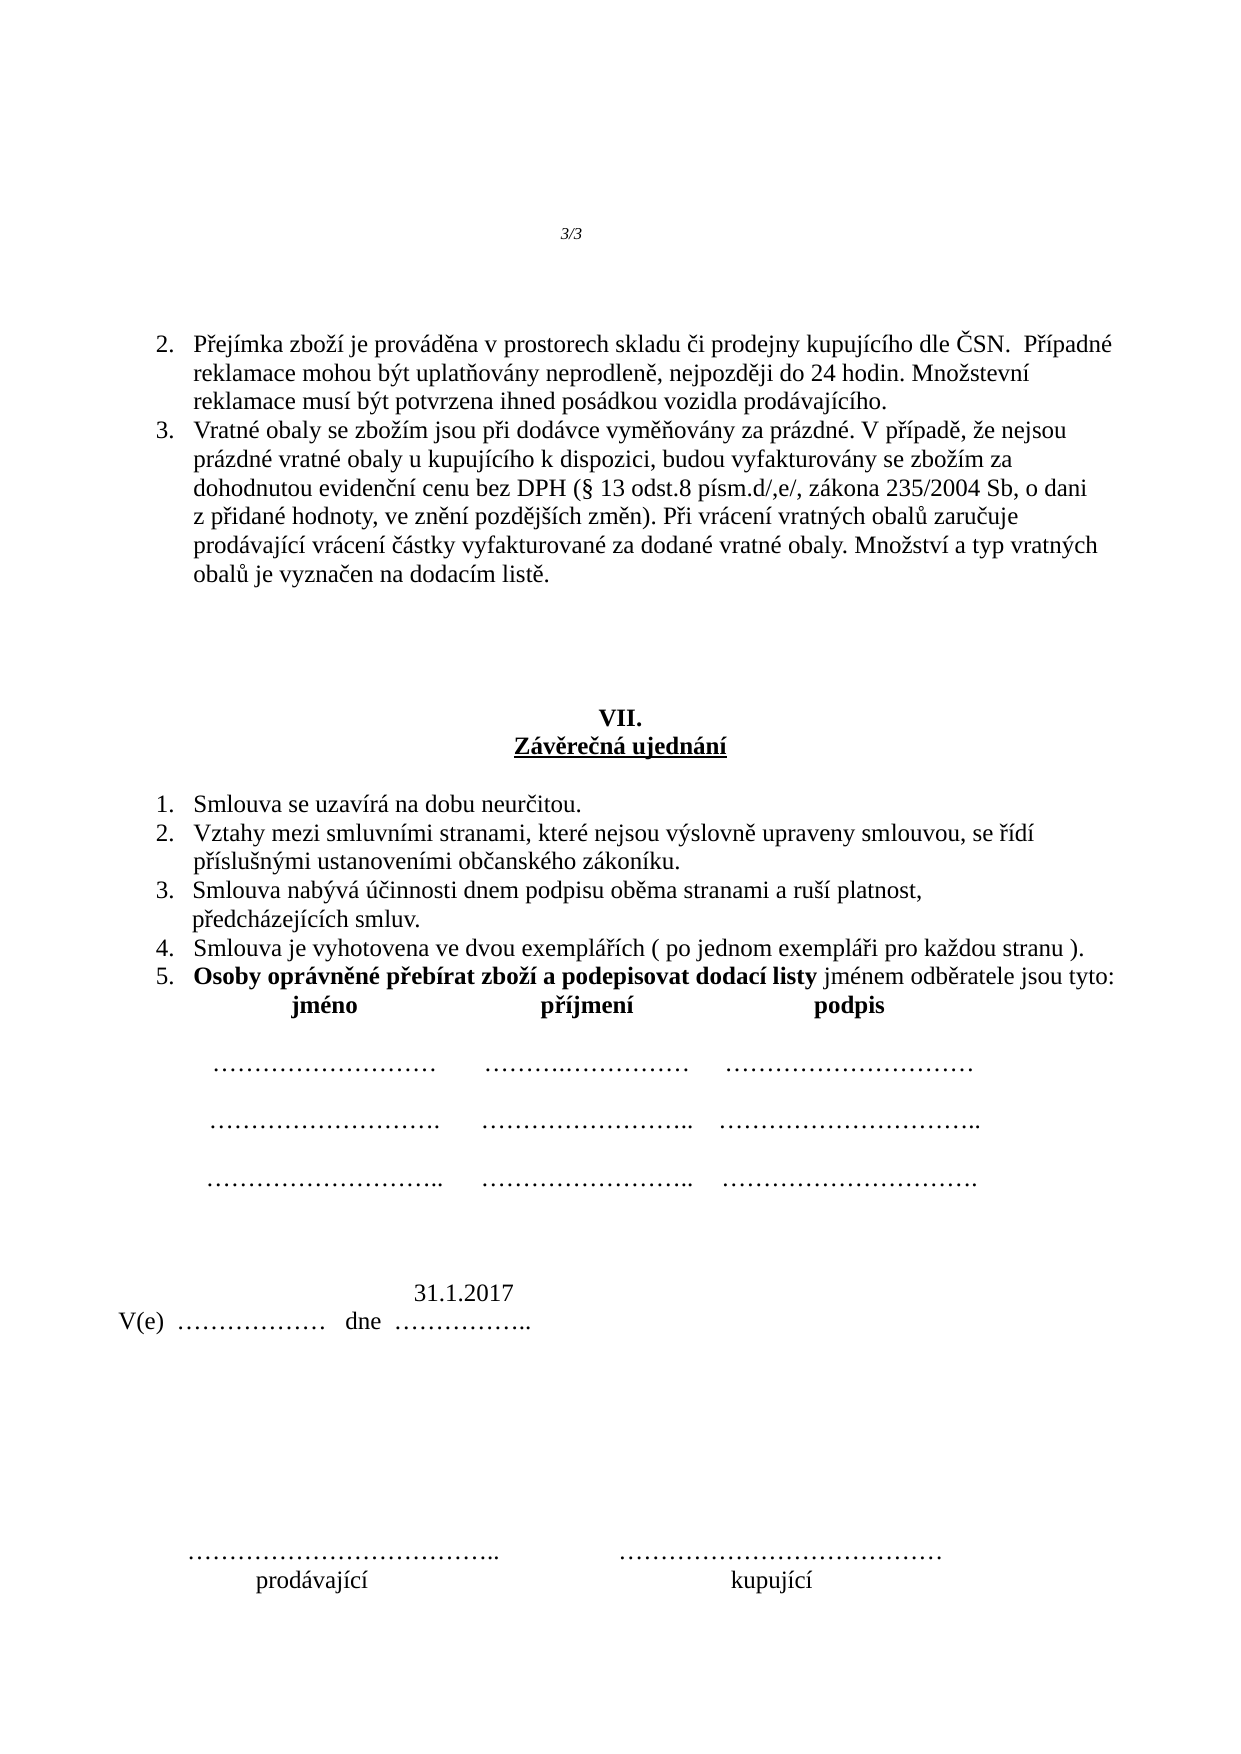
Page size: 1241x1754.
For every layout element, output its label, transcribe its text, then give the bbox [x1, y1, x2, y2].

list Přejímka zboží je prováděna v prostorech skladu či prodejny kupujícího dle ČSN. Případné reklamace mohou být uplatňovány neprodleně, nejpozději do 24 hodin. Množstevní reklamace musí být potvrzena ihned posádkou vozidla prodávajícího. [156, 329, 1122, 415]
text jméno příjmení podpis [118, 990, 1122, 1019]
text V(e) ……………… dne …………….. [118, 1306, 1122, 1335]
list Vztahy mezi smluvními stranami, které nejsou výslovně upraveny smlouvou, se řídí příslušnými ustanoveními občanského zákoníku. [156, 818, 1122, 875]
text 5. Osoby oprávněné přebírat zboží a podepisovat dodací listy jménem odběratele jsou tyto: [118, 961, 1122, 990]
list Smlouva se uzavírá na dobu neurčitou. [156, 789, 1122, 818]
text 3/3 [487, 223, 1122, 243]
text VII. [118, 703, 1122, 731]
text ……………………….. …………………….. …………………………. [118, 1163, 1122, 1191]
text předcházejících smluv. [156, 904, 1122, 933]
text ……………………………….. ………………………………… [118, 1536, 1122, 1565]
subtitle Závěrečná ujednání [118, 731, 1122, 760]
text ………………………. …………………….. ………………………….. [118, 1105, 1122, 1134]
text 3. Smlouva nabývá účinnosti dnem podpisu oběma stranami a ruší platnost, [118, 875, 1122, 904]
text ……………………… ……….…………… ………………………… [118, 1048, 1122, 1076]
text 31.1.2017 [118, 1278, 1122, 1306]
text prodávající kupující [118, 1565, 1122, 1594]
text 4. Smlouva je vyhotovena ve dvou exemplářích ( po jednom exempláři pro každou stranu ). [118, 933, 1122, 961]
list Vratné obaly se zbožím jsou při dodávce vyměňovány za prázdné. V případě, že nejsou prázdné vratné obaly u kupujícího k dispozici, budou vyfakturovány se zbožím za dohodnutou evidenční cenu bez DPH (§ 13 odst.8 písm.d/,e/, zákona 235/2004 Sb, o dani z přidané hodnoty, ve znění pozdějších změn). Při vrácení vratných obalů zaručuje prodávající vrácení částky vyfakturované za dodané vratné obaly. Množství a typ vratných obalů je vyznačen na dodacím listě. [156, 415, 1122, 588]
